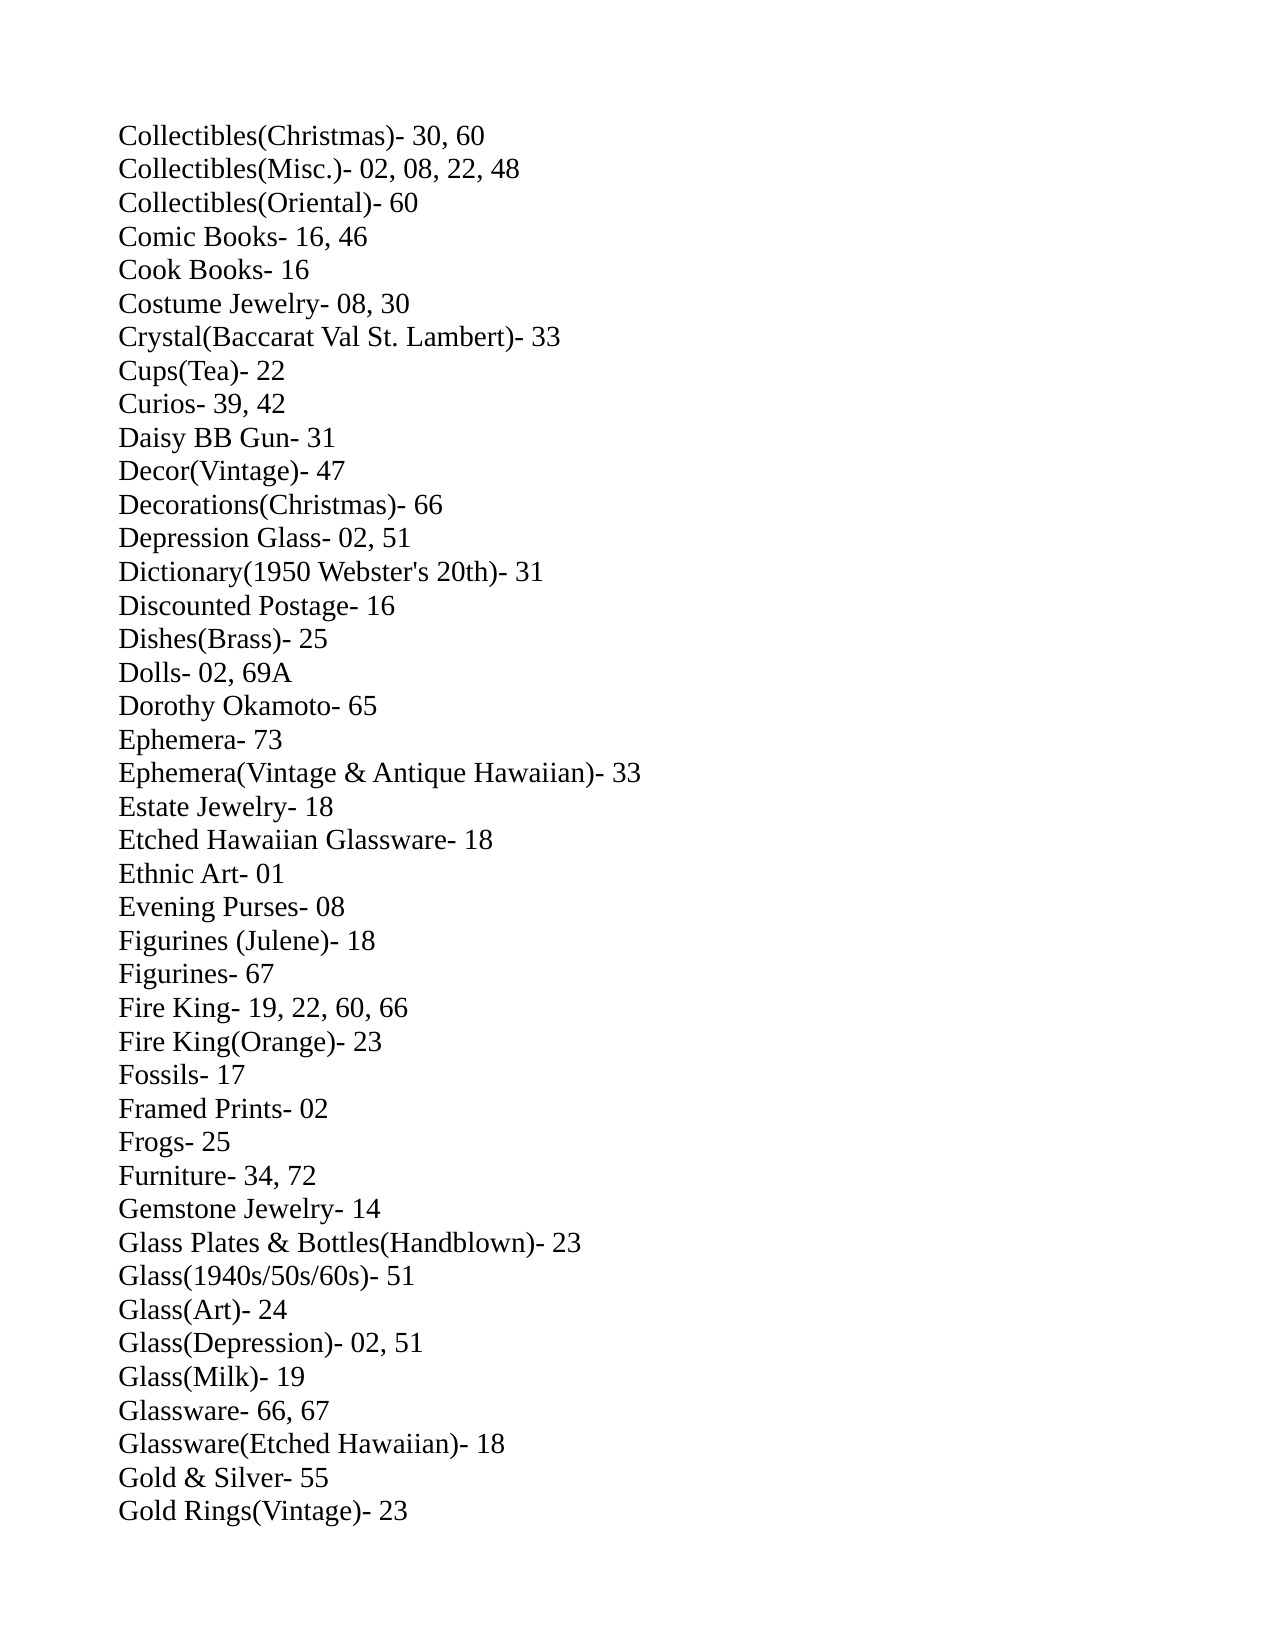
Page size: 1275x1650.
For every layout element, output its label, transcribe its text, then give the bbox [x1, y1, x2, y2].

text Glass Plates & Bottles(Handblown)- 23 [118, 1225, 1157, 1258]
text Glass(Milk)- 19 [118, 1359, 1157, 1393]
text Dorothy Okamoto- 65 [118, 688, 1157, 722]
text Decorations(Christmas)- 66 [118, 487, 1157, 521]
text Figurines- 67 [118, 957, 1157, 990]
text Estate Jewelry- 18 [118, 789, 1157, 822]
text Frogs- 25 [118, 1124, 1157, 1158]
text Depression Glass- 02, 51 [118, 521, 1157, 554]
text Collectibles(Oriental)- 60 [118, 185, 1157, 219]
text Fire King(Orange)- 23 [118, 1024, 1157, 1057]
text Glassware- 66, 67 [118, 1393, 1157, 1426]
text Comic Books- 16, 46 [118, 219, 1157, 252]
text Discounted Postage- 16 [118, 588, 1157, 621]
text Dishes(Brass)- 25 [118, 621, 1157, 655]
text Furniture- 34, 72 [118, 1158, 1157, 1191]
text Ephemera- 73 [118, 722, 1157, 755]
text Daisy BB Gun- 31 [118, 420, 1157, 453]
text Ephemera(Vintage & Antique Hawaiian)- 33 [118, 755, 1157, 789]
text Collectibles(Misc.)- 02, 08, 22, 48 [118, 152, 1157, 185]
text Crystal(Baccarat Val St. Lambert)- 33 [118, 319, 1157, 353]
text Etched Hawaiian Glassware- 18 [118, 822, 1157, 856]
text Dolls- 02, 69A [118, 655, 1157, 688]
text Glass(Art)- 24 [118, 1292, 1157, 1326]
text Decor(Vintage)- 47 [118, 453, 1157, 487]
text Fire King- 19, 22, 60, 66 [118, 990, 1157, 1024]
text Framed Prints- 02 [118, 1091, 1157, 1124]
text Cups(Tea)- 22 [118, 353, 1157, 386]
text Curios- 39, 42 [118, 386, 1157, 420]
text Cook Books- 16 [118, 252, 1157, 286]
text Gold & Silver- 55 [118, 1460, 1157, 1493]
text Dictionary(1950 Webster's 20th)- 31 [118, 554, 1157, 588]
text Evening Purses- 08 [118, 889, 1157, 923]
text Gold Rings(Vintage)- 23 [118, 1493, 1157, 1527]
text Glassware(Etched Hawaiian)- 18 [118, 1426, 1157, 1460]
text Gemstone Jewelry- 14 [118, 1191, 1157, 1225]
text Glass(Depression)- 02, 51 [118, 1326, 1157, 1359]
text Figurines (Julene)- 18 [118, 923, 1157, 957]
text Collectibles(Christmas)- 30, 60 [118, 118, 1157, 152]
text Ethnic Art- 01 [118, 856, 1157, 889]
text Costume Jewelry- 08, 30 [118, 286, 1157, 319]
text Glass(1940s/50s/60s)- 51 [118, 1258, 1157, 1292]
text Fossils- 17 [118, 1057, 1157, 1091]
